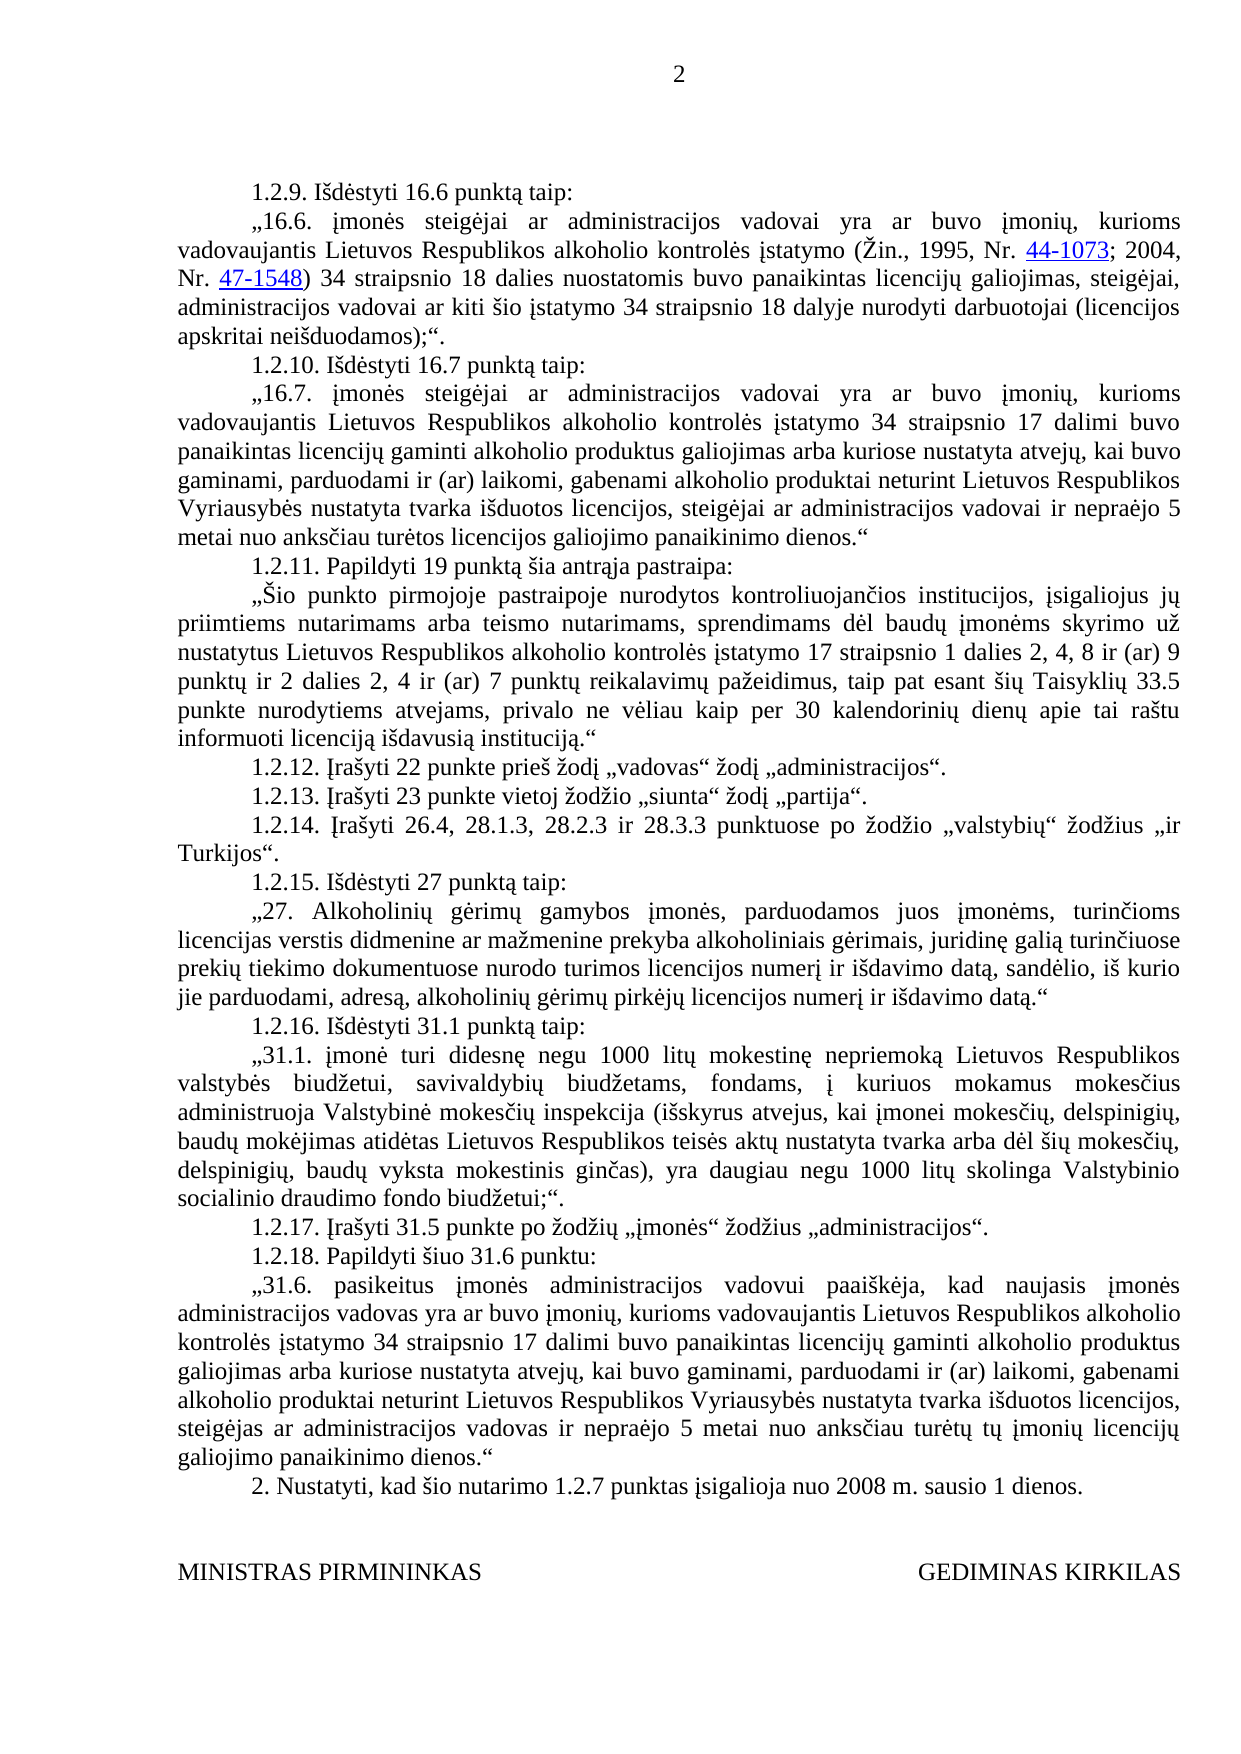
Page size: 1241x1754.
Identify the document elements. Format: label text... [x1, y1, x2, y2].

text Ministras Pirmininkas Gediminas Kirkilas [177, 1557, 1181, 1586]
text 1.2.12. Įrašyti 22 punkte prieš žodį „vadovas“ žodį „administracijos“. [177, 752, 1181, 781]
text „16.7. įmonės steigėjai ar administracijos vadovai yra ar buvo įmonių, kurioms vadovaujantis Lietuvos Respublikos alkoholio kontrolės įstatymo 34 straipsnio 17 dalimi buvo panaikintas licencijų gaminti alkoholio produktus galiojimas arba kuriose nustatyta atvejų, kai buvo gaminami, parduodami ir (ar) laikomi, gabenami alkoholio produktai neturint Lietuvos Respublikos Vyriausybės nustatyta tvarka išduotos licencijos, steigėjai ar administracijos vadovai ir nepraėjo 5 metai nuo anksčiau turėtos licencijos galiojimo panaikinimo dienos.“ [177, 378, 1181, 551]
text 1.2.10. Išdėstyti 16.7 punktą taip: [177, 350, 1181, 378]
text 1.2.9. Išdėstyti 16.6 punktą taip: [177, 177, 1181, 206]
text „27. Alkoholinių gėrimų gamybos įmonės, parduodamos juos įmonėms, turinčioms licencijas verstis didmenine ar mažmenine prekyba alkoholiniais gėrimais, juridinę galią turinčiuose prekių tiekimo dokumentuose nurodo turimos licencijos numerį ir išdavimo datą, sandėlio, iš kurio jie parduodami, adresą, alkoholinių gėrimų pirkėjų licencijos numerį ir išdavimo datą.“ [177, 896, 1181, 1011]
text 1.2.17. Įrašyti 31.5 punkte po žodžių „įmonės“ žodžius „administracijos“. [177, 1212, 1181, 1241]
text „16.6. įmonės steigėjai ar administracijos vadovai yra ar buvo įmonių, kurioms vadovaujantis Lietuvos Respublikos alkoholio kontrolės įstatymo (Žin., 1995, Nr. 44-1073; 2004, Nr. 47-1548) 34 straipsnio 18 dalies nuostatomis buvo panaikintas licencijų galiojimas, steigėjai, administracijos vadovai ar kiti šio įstatymo 34 straipsnio 18 dalyje nurodyti darbuotojai (licencijos apskritai neišduodamos);“. [177, 206, 1181, 350]
text 1.2.16. Išdėstyti 31.1 punktą taip: [177, 1011, 1181, 1040]
text 1.2.14. Įrašyti 26.4, 28.1.3, 28.2.3 ir 28.3.3 punktuose po žodžio „valstybių“ žodžius „ir Turkijos“. [177, 810, 1181, 867]
text 2. Nustatyti, kad šio nutarimo 1.2.7 punktas įsigalioja nuo 2008 m. sausio 1 dienos. [177, 1471, 1181, 1500]
text „31.1. įmonė turi didesnę negu 1000 litų mokestinę nepriemoką Lietuvos Respublikos valstybės biudžetui, savivaldybių biudžetams, fondams, į kuriuos mokamus mokesčius administruoja Valstybinė mokesčių inspekcija (išskyrus atvejus, kai įmonei mokesčių, delspinigių, baudų mokėjimas atidėtas Lietuvos Respublikos teisės aktų nustatyta tvarka arba dėl šių mokesčių, delspinigių, baudų vyksta mokestinis ginčas), yra daugiau negu 1000 litų skolinga Valstybinio socialinio draudimo fondo biudžetui;“. [177, 1040, 1181, 1212]
text „31.6. pasikeitus įmonės administracijos vadovui paaiškėja, kad naujasis įmonės administracijos vadovas yra ar buvo įmonių, kurioms vadovaujantis Lietuvos Respublikos alkoholio kontrolės įstatymo 34 straipsnio 17 dalimi buvo panaikintas licencijų gaminti alkoholio produktus galiojimas arba kuriose nustatyta atvejų, kai buvo gaminami, parduodami ir (ar) laikomi, gabenami alkoholio produktai neturint Lietuvos Respublikos Vyriausybės nustatyta tvarka išduotos licencijos, steigėjas ar administracijos vadovas ir nepraėjo 5 metai nuo anksčiau turėtų tų įmonių licencijų galiojimo panaikinimo dienos.“ [177, 1270, 1181, 1471]
text 1.2.18. Papildyti šiuo 31.6 punktu: [177, 1241, 1181, 1270]
text 1.2.15. Išdėstyti 27 punktą taip: [177, 867, 1181, 896]
text 1.2.13. Įrašyti 23 punkte vietoj žodžio „siunta“ žodį „partija“. [177, 781, 1181, 810]
text „Šio punkto pirmojoje pastraipoje nurodytos kontroliuojančios institucijos, įsigaliojus jų priimtiems nutarimams arba teismo nutarimams, sprendimams dėl baudų įmonėms skyrimo už nustatytus Lietuvos Respublikos alkoholio kontrolės įstatymo 17 straipsnio 1 dalies 2, 4, 8 ir (ar) 9 punktų ir 2 dalies 2, 4 ir (ar) 7 punktų reikalavimų pažeidimus, taip pat esant šių Taisyklių 33.5 punkte nurodytiems atvejams, privalo ne vėliau kaip per 30 kalendorinių dienų apie tai raštu informuoti licenciją išdavusią instituciją.“ [177, 580, 1181, 752]
text 1.2.11. Papildyti 19 punktą šia antrąja pastraipa: [177, 551, 1181, 580]
